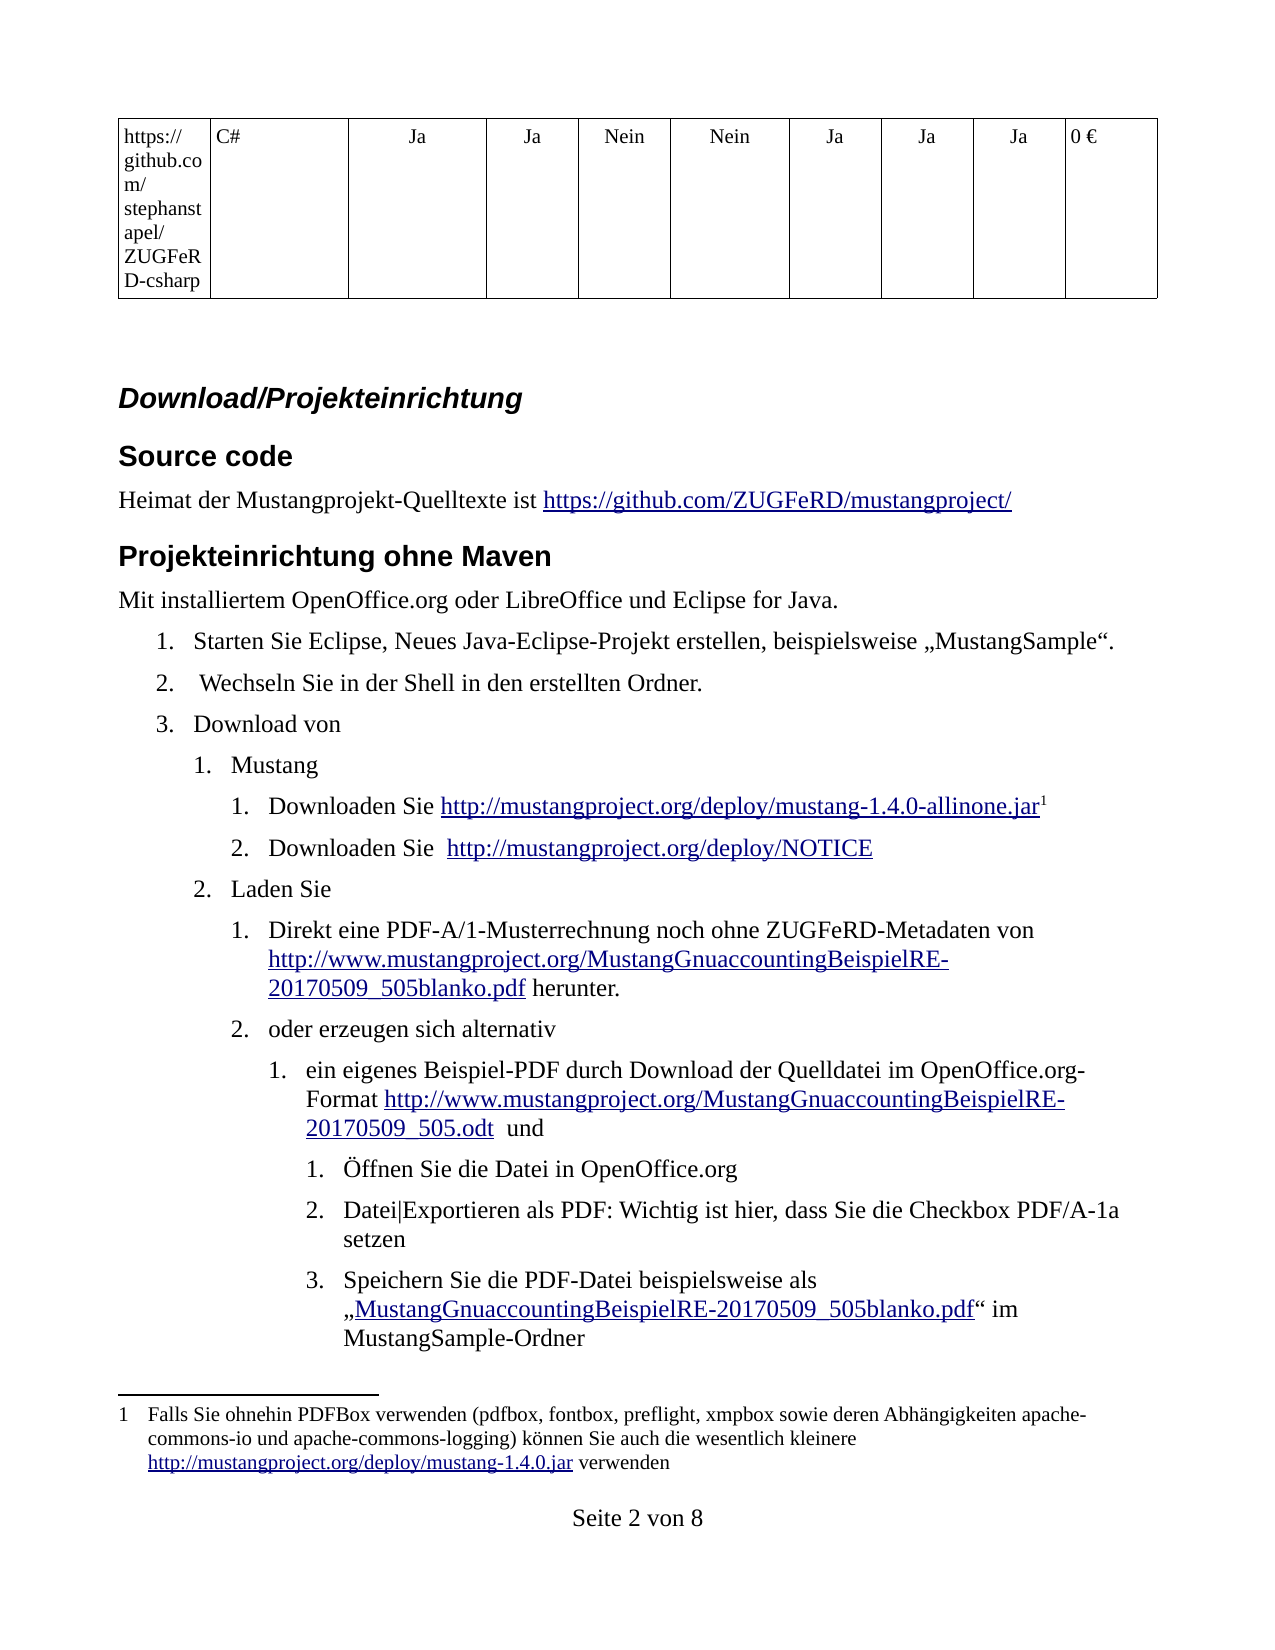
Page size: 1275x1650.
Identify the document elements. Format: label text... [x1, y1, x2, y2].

table_cell Ja [349, 119, 486, 298]
text Heimat der Mustangprojekt-Quelltexte ist https://github.com/ZUGFeRD/mustangproject/ [118, 485, 1157, 514]
text Mit installiertem OpenOffice.org oder LibreOffice und Eclipse for Java. [118, 585, 1157, 614]
table_cell Ja [974, 119, 1065, 298]
list Starten Sie Eclipse, Neues Java-Eclipse-Projekt erstellen, beispielsweise „MustangSample“. [156, 626, 1157, 655]
list Mustang [193, 750, 1157, 779]
table_cell Ja [487, 119, 578, 298]
list Direkt eine PDF-A/1-Musterrechnung noch ohne ZUGFeRD-Metadaten von http://www.mustangproject.org/MustangGnuaccountingBeispielRE-20170509_505blanko.pdf herunter. [231, 915, 1157, 1001]
table_cell 0 € [1066, 119, 1157, 298]
table_cell C# [211, 119, 348, 298]
list Datei|Exportieren als PDF: Wichtig ist hier, dass Sie die Checkbox PDF/A-1a setzen [306, 1195, 1157, 1253]
table_cell Ja [882, 119, 973, 298]
list oder erzeugen sich alternativ [231, 1014, 1157, 1043]
list Laden Sie [193, 874, 1157, 903]
table_cell Nein [579, 119, 670, 298]
subtitle Source code [118, 439, 1157, 473]
list Downloaden Sie http://mustangproject.org/deploy/NOTICE [231, 833, 1157, 861]
table_cell Ja [790, 119, 881, 298]
list Speichern Sie die PDF-Datei beispielsweise als „MustangGnuaccountingBeispielRE-20170509_505blanko.pdf“ im MustangSample-Ordner [306, 1265, 1157, 1351]
list Öffnen Sie die Datei in OpenOffice.org [306, 1154, 1157, 1183]
table_cell https://github.com/stephanstapel/ZUGFeRD-csharp [119, 119, 210, 298]
list ein eigenes Beispiel-PDF durch Download der Quelldatei im OpenOffice.org-Format http://www.mustangproject.org/MustangGnuaccountingBeispielRE-20170509_505.odt und [268, 1055, 1157, 1141]
list Falls Sie ohnehin PDFBox verwenden (pdfbox, fontbox, preflight, xmpbox sowie deren Abhängigkeiten apache-commons-io und apache-commons-logging) können Sie auch die wesentlich kleinere http://mustangproject.org/deploy/mustang-1.4.0.jar verwenden [118, 1401, 1157, 1474]
subtitle Download/Projekteinrichtung [118, 381, 1157, 414]
list Wechseln Sie in der Shell in den erstellten Ordner. [156, 668, 1157, 696]
list Downloaden Sie http://mustangproject.org/deploy/mustang-1.4.0-allinone.jar [231, 791, 1157, 820]
subtitle Projekteinrichtung ohne Maven [118, 539, 1157, 573]
table_cell Nein [671, 119, 789, 298]
list Download von [156, 709, 1157, 738]
